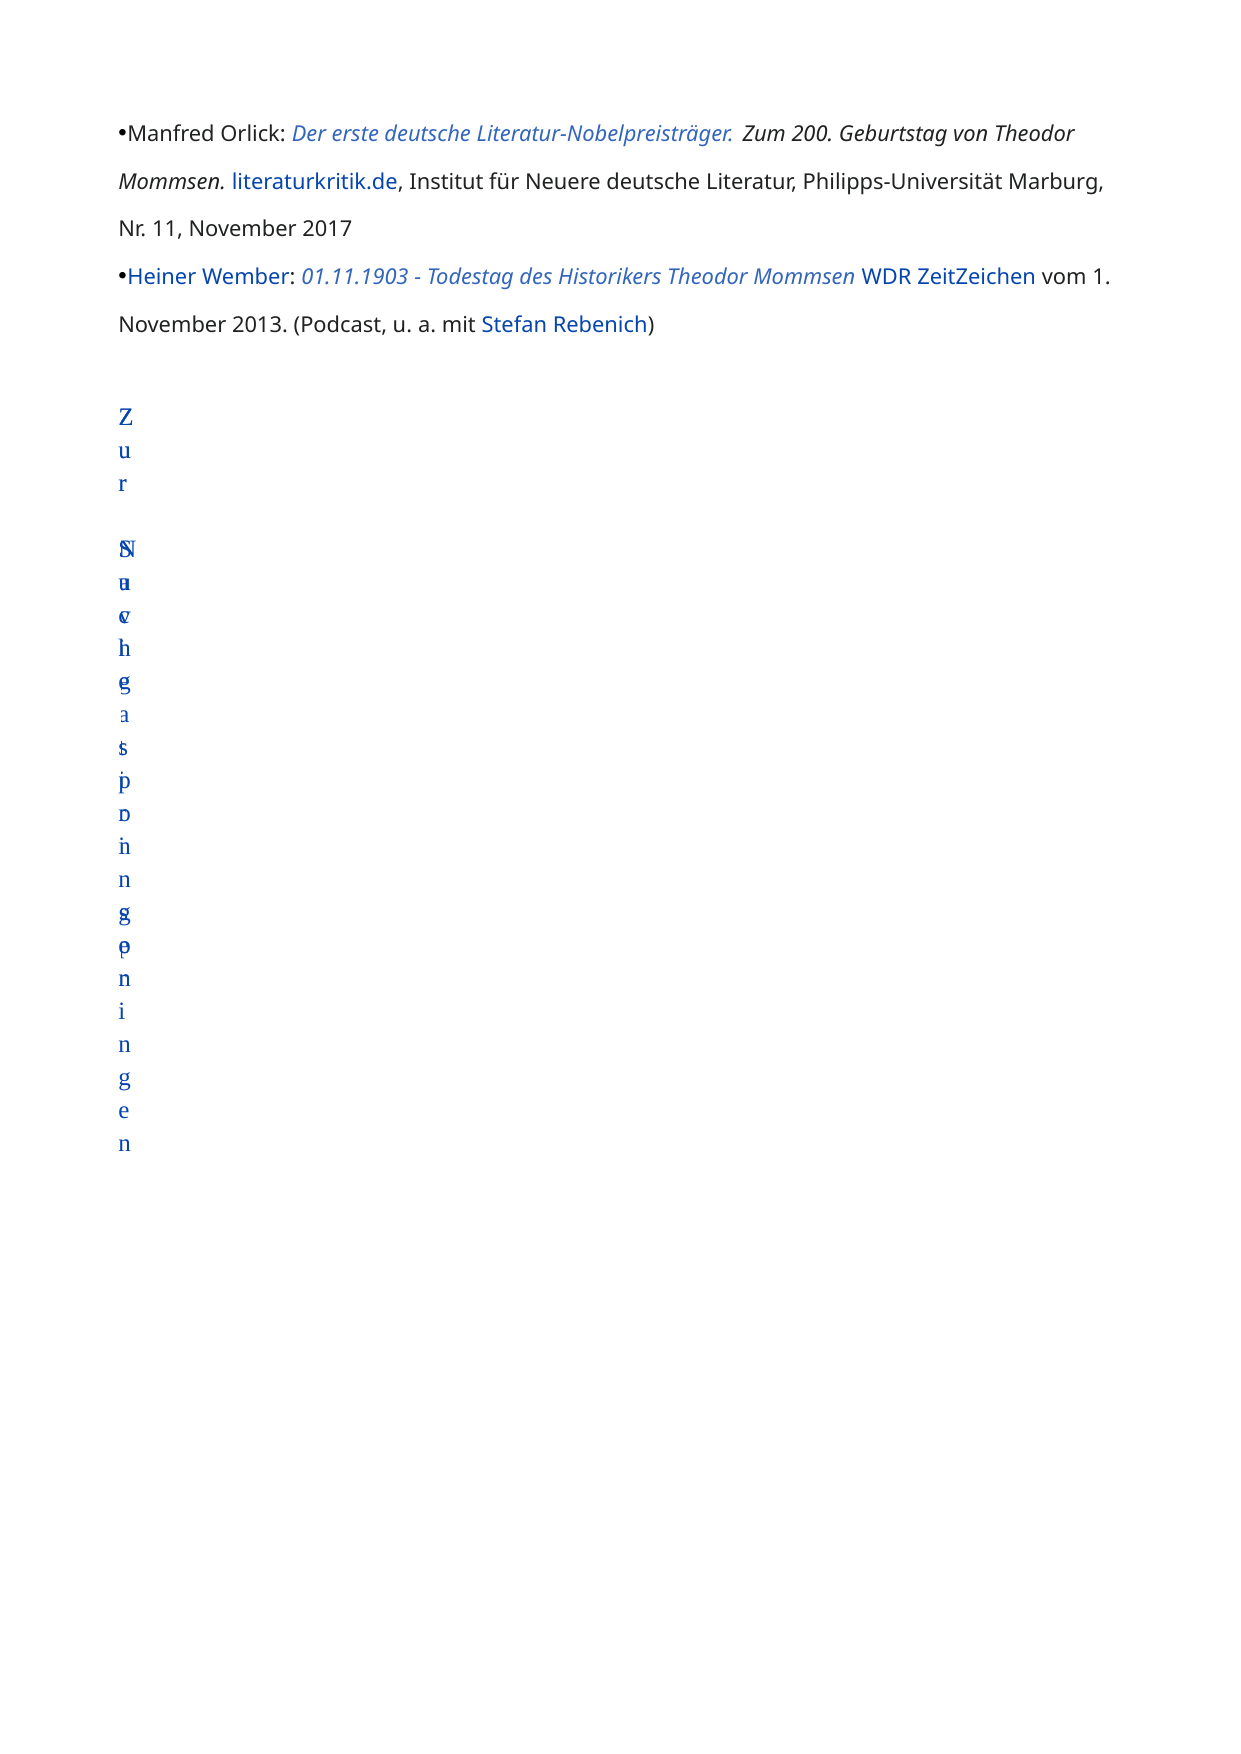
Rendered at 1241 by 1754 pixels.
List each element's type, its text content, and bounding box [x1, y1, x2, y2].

list Heiner Wember: 01.11.1903 - Todestag des Historikers Theodor Mommsen WDR ZeitZeichen vom 1. November 2013. (Podcast, u. a. mit Stefan Rebenich) [118, 261, 1122, 338]
list Manfred Orlick: Der erste deutsche Literatur-Nobelpreisträger. Zum 200. Geburtstag von Theodor Mommsen. literaturkritik.de, Institut für Neuere deutsche Literatur, Philipps-Universität Marburg, Nr. 11, November 2017 [118, 118, 1122, 243]
